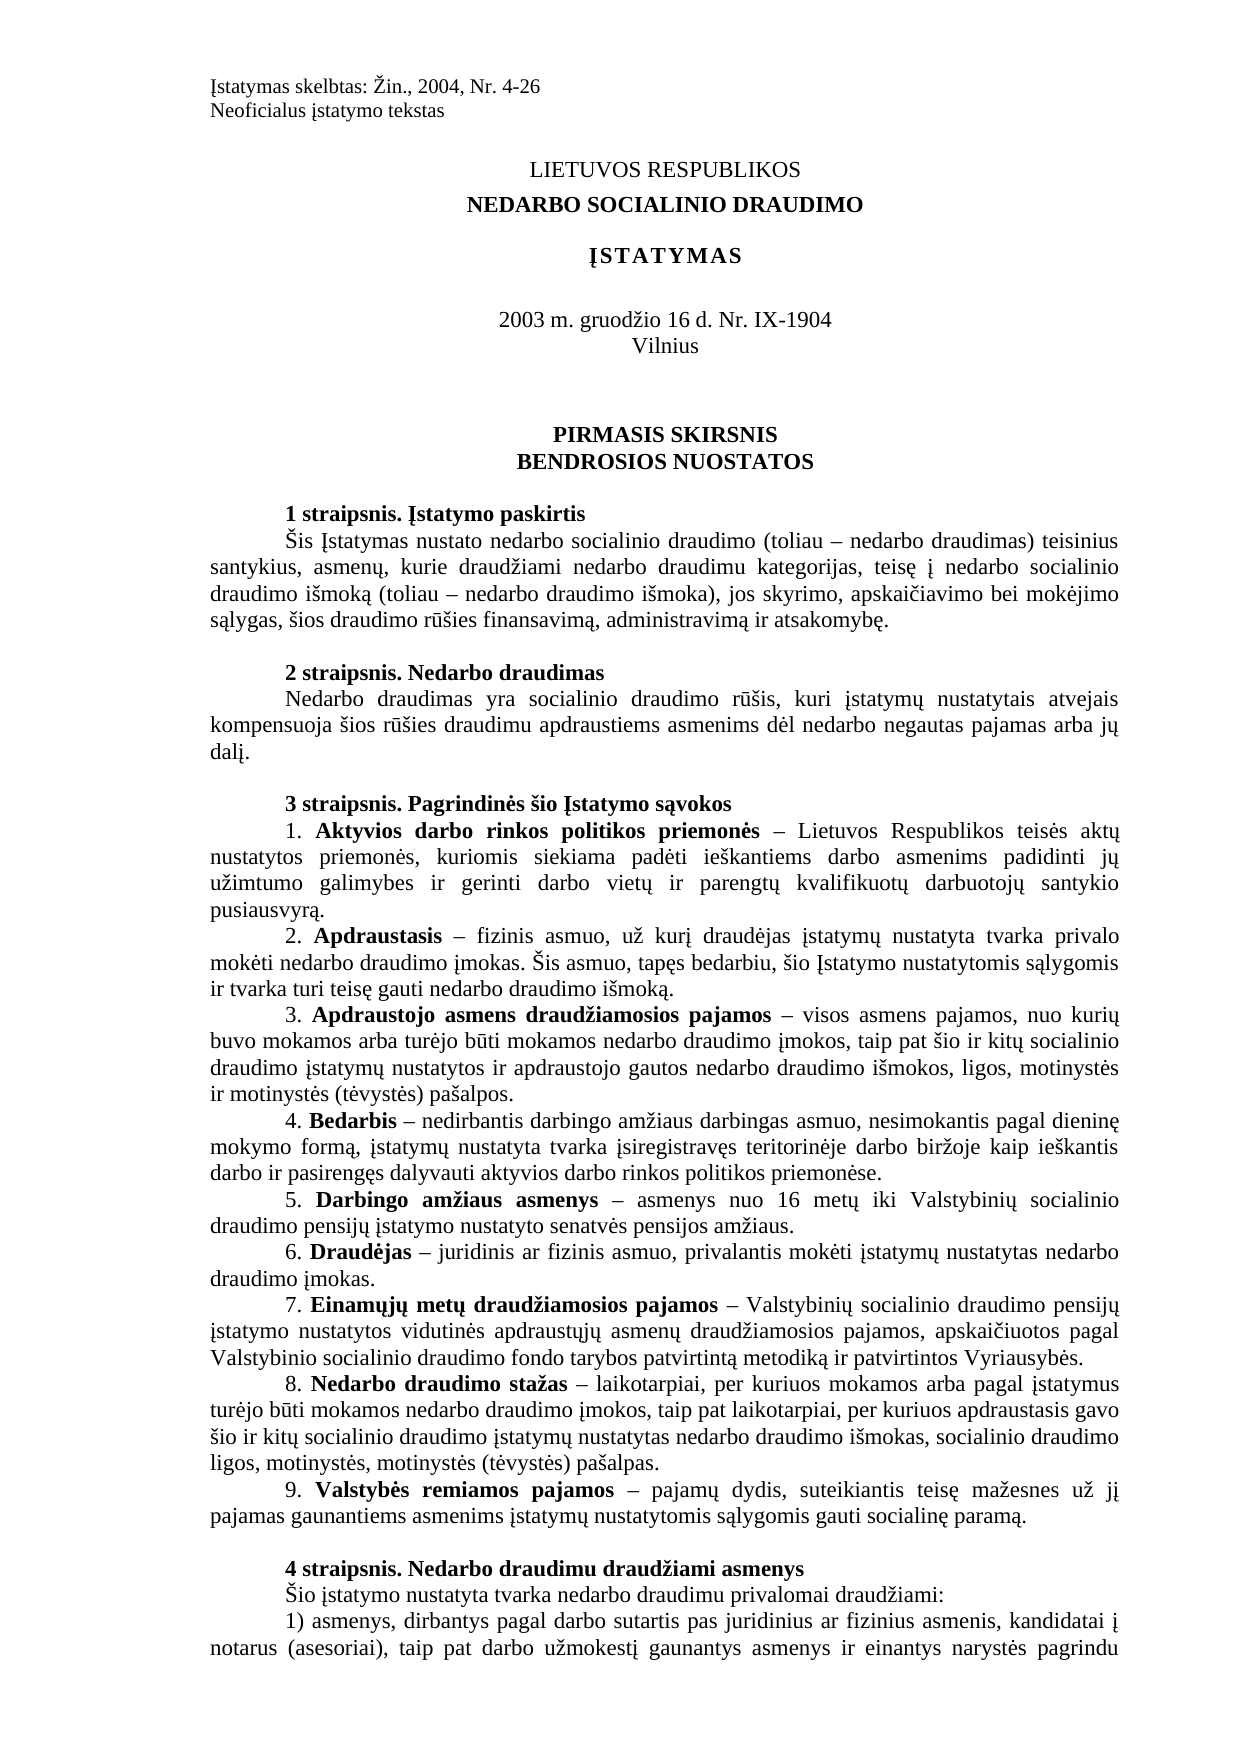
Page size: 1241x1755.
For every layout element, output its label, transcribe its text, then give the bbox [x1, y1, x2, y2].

text 4 straipsnis. Nedarbo draudimu draudžiami asmenys [210, 1555, 1120, 1581]
text Šis Įstatymas nustato nedarbo socialinio draudimo (toliau – nedarbo draudimas) teisinius santykius, asmenų, kurie draudžiami nedarbo draudimu kategorijas, teisę į nedarbo socialinio draudimo išmoką (toliau – nedarbo draudimo išmoka), jos skyrimo, apskaičiavimo bei mokėjimo sąlygas, šios draudimo rūšies finansavimą, administravimą ir atsakomybę. [210, 527, 1120, 632]
text 4. Bedarbis – nedirbantis darbingo amžiaus darbingas asmuo, nesimokantis pagal dieninę mokymo formą, įstatymų nustatyta tvarka įsiregistravęs teritorinėje darbo biržoje kaip ieškantis darbo ir pasirengęs dalyvauti aktyvios darbo rinkos politikos priemonėse. [210, 1107, 1120, 1186]
text Šio įstatymo nustatyta tvarka nedarbo draudimu privalomai draudžiami: [210, 1581, 1120, 1607]
text 3. Apdraustojo asmens draudžiamosios pajamos – visos asmens pajamos, nuo kurių buvo mokamos arba turėjo būti mokamos nedarbo draudimo įmokos, taip pat šio ir kitų socialinio draudimo įstatymų nustatytos ir apdraustojo gautos nedarbo draudimo išmokos, ligos, motinystės ir motinystės (tėvystės) pašalpos. [210, 1001, 1120, 1107]
text 1. Aktyvios darbo rinkos politikos priemonės – Lietuvos Respublikos teisės aktų nustatytos priemonės, kuriomis siekiama padėti ieškantiems darbo asmenims padidinti jų užimtumo galimybes ir gerinti darbo vietų ir parengtų kvalifikuotų darbuotojų santykio pusiausvyrą. [210, 817, 1120, 922]
text Nedarbo draudimas yra socialinio draudimo rūšis, kuri įstatymų nustatytais atvejais kompensuoja šios rūšies draudimu apdraustiems asmenims dėl nedarbo negautas pajamas arba jų dalį. [210, 685, 1120, 764]
text LIETUVOS RESPUBLIKOS [210, 156, 1120, 183]
text 6. Draudėjas – juridinis ar fizinis asmuo, privalantis mokėti įstatymų nustatytas nedarbo draudimo įmokas. [210, 1238, 1120, 1291]
subtitle PIRMASIS SKIRSNIS [210, 421, 1120, 448]
text 5. Darbingo amžiaus asmenys – asmenys nuo 16 metų iki Valstybinių socialinio draudimo pensijų įstatymo nustatyto senatvės pensijos amžiaus. [210, 1186, 1120, 1238]
text ĮSTATYMAS [210, 242, 1120, 269]
text 1 straipsnis. Įstatymo paskirtis [210, 501, 1120, 527]
text NEDARBO SOCIALINIO DRAUDIMO [210, 191, 1120, 217]
text 7. Einamųjų metų draudžiamosios pajamos – Valstybinių socialinio draudimo pensijų įstatymo nustatytos vidutinės apdraustųjų asmenų draudžiamosios pajamos, apskaičiuotos pagal Valstybinio socialinio draudimo fondo tarybos patvirtintą metodiką ir patvirtintos Vyriausybės. [210, 1291, 1120, 1370]
text 1) asmenys, dirbantys pagal darbo sutartis pas juridinius ar fizinius asmenis, kandidatai į notarus (asesoriai), taip pat darbo užmokestį gaunantys asmenys ir einantys narystės pagrindu [210, 1607, 1120, 1660]
subtitle BENDROSIOS NUOSTATOS [210, 448, 1120, 474]
text 2 straipsnis. Nedarbo draudimas [210, 659, 1120, 685]
text 2. Apdraustasis – fizinis asmuo, už kurį draudėjas įstatymų nustatyta tvarka privalo mokėti nedarbo draudimo įmokas. Šis asmuo, tapęs bedarbiu, šio Įstatymo nustatytomis sąlygomis ir tvarka turi teisę gauti nedarbo draudimo išmoką. [210, 922, 1120, 1001]
text 2003 m. gruodžio 16 d. Nr. IX-1904 Vilnius [210, 306, 1120, 359]
text 9. Valstybės remiamos pajamos – pajamų dydis, suteikiantis teisę mažesnes už jį pajamas gaunantiems asmenims įstatymų nustatytomis sąlygomis gauti socialinę paramą. [210, 1476, 1120, 1528]
text Įstatymas skelbtas: Žin., 2004, Nr. 4-26 [210, 73, 1120, 98]
text 8. Nedarbo draudimo stažas – laikotarpiai, per kuriuos mokamos arba pagal įstatymus turėjo būti mokamos nedarbo draudimo įmokos, taip pat laikotarpiai, per kuriuos apdraustasis gavo šio ir kitų socialinio draudimo įstatymų nustatytas nedarbo draudimo išmokas, socialinio draudimo ligos, motinystės, motinystės (tėvystės) pašalpas. [210, 1370, 1120, 1476]
text Neoficialus įstatymo tekstas [210, 98, 1120, 122]
text 3 straipsnis. Pagrindinės šio Įstatymo sąvokos [210, 790, 1120, 817]
